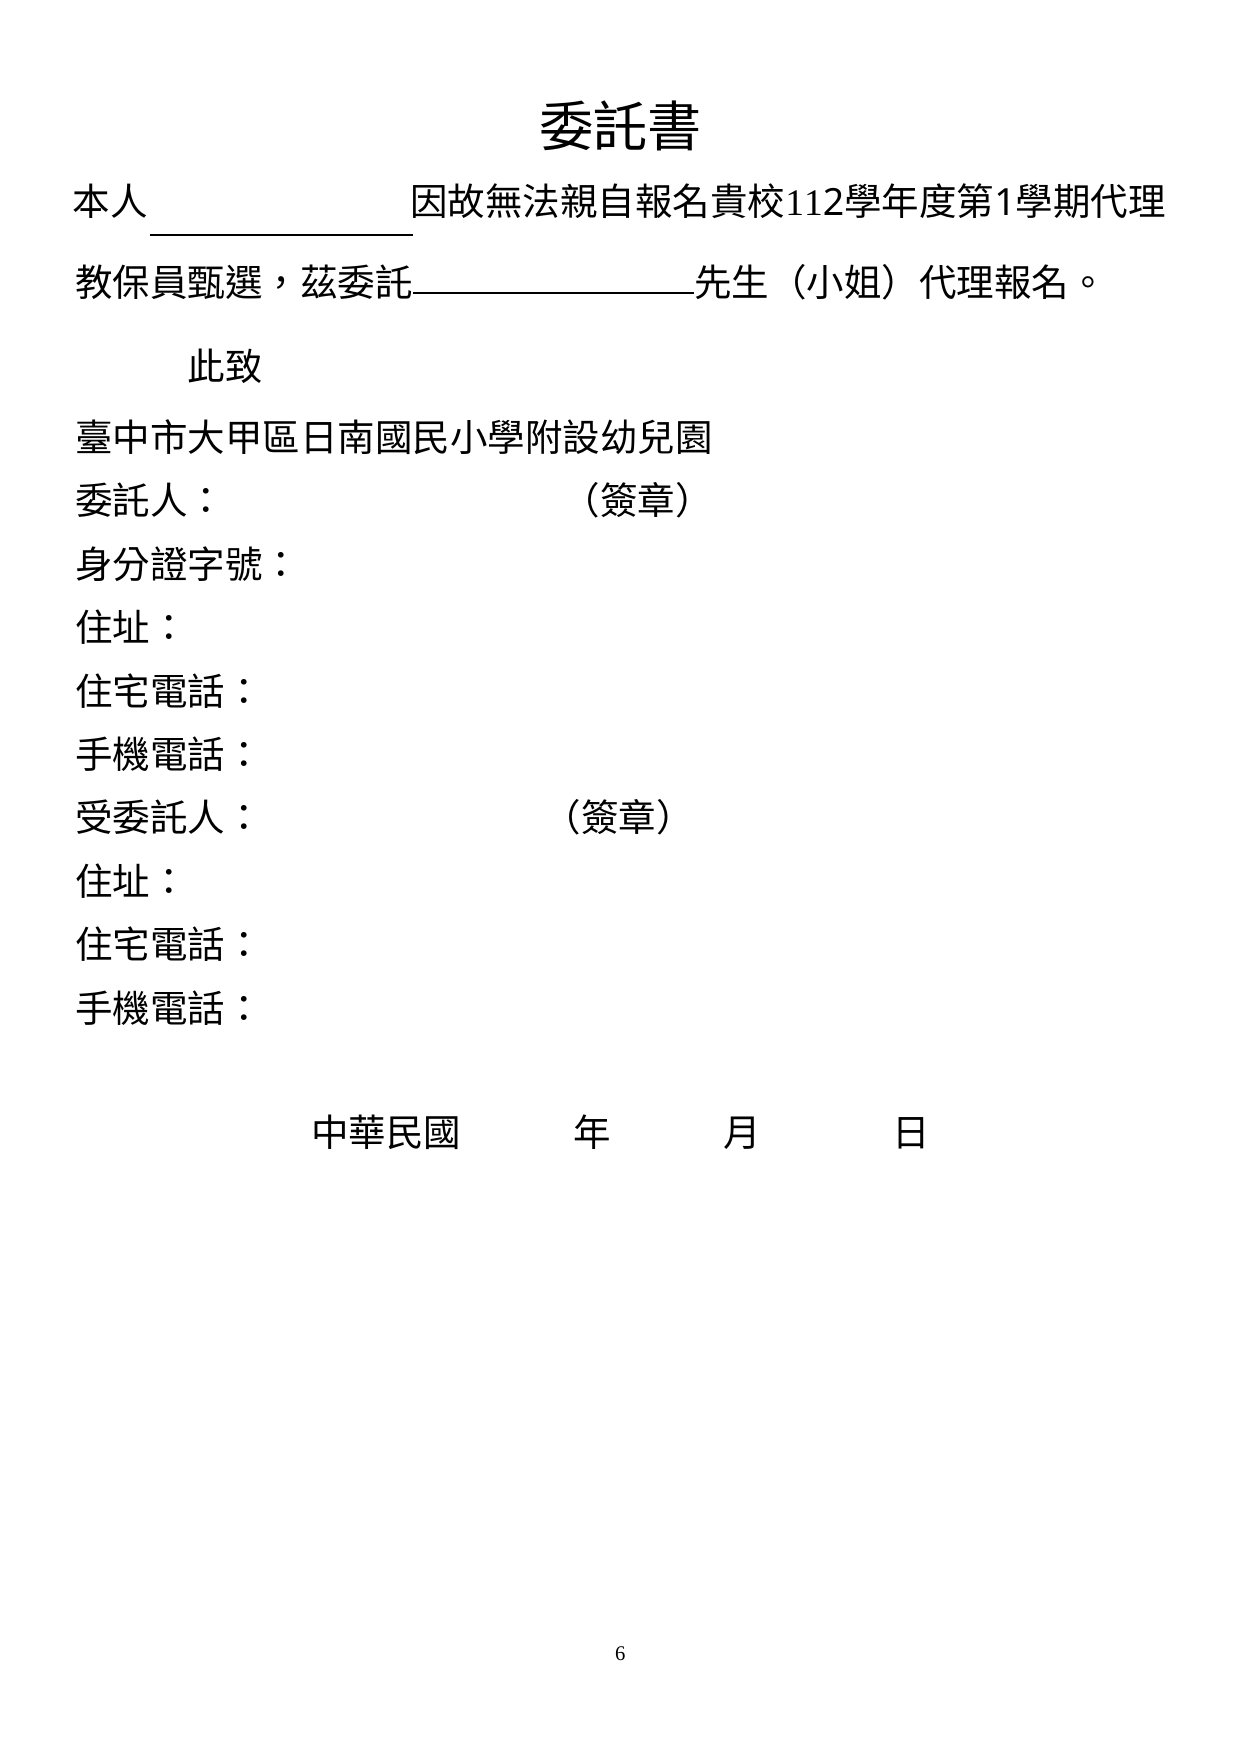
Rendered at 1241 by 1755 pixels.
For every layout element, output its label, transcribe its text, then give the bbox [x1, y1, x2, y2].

text 此致 [187, 329, 1191, 393]
text 臺中市大甲區日南國民小學附設幼兒園委託人： （簽章） [75, 407, 713, 525]
subtitle 委託書 [64, 77, 1176, 164]
text 住宅電話： 手機電話： [75, 915, 263, 1033]
subtitle 本人 因故無法親自報名貴校112學年度第1學期代理 [64, 172, 1174, 226]
text 受委託人： （簽章） 住址： [75, 788, 694, 906]
text 住宅電話： 手機電話： [75, 661, 263, 779]
text 中華民國 年 月 日 [64, 1102, 1177, 1157]
text 身分證字號： 住址： [75, 534, 301, 652]
text 教保員甄選，茲委託 先生（小姐）代理報名。 [75, 245, 1191, 310]
